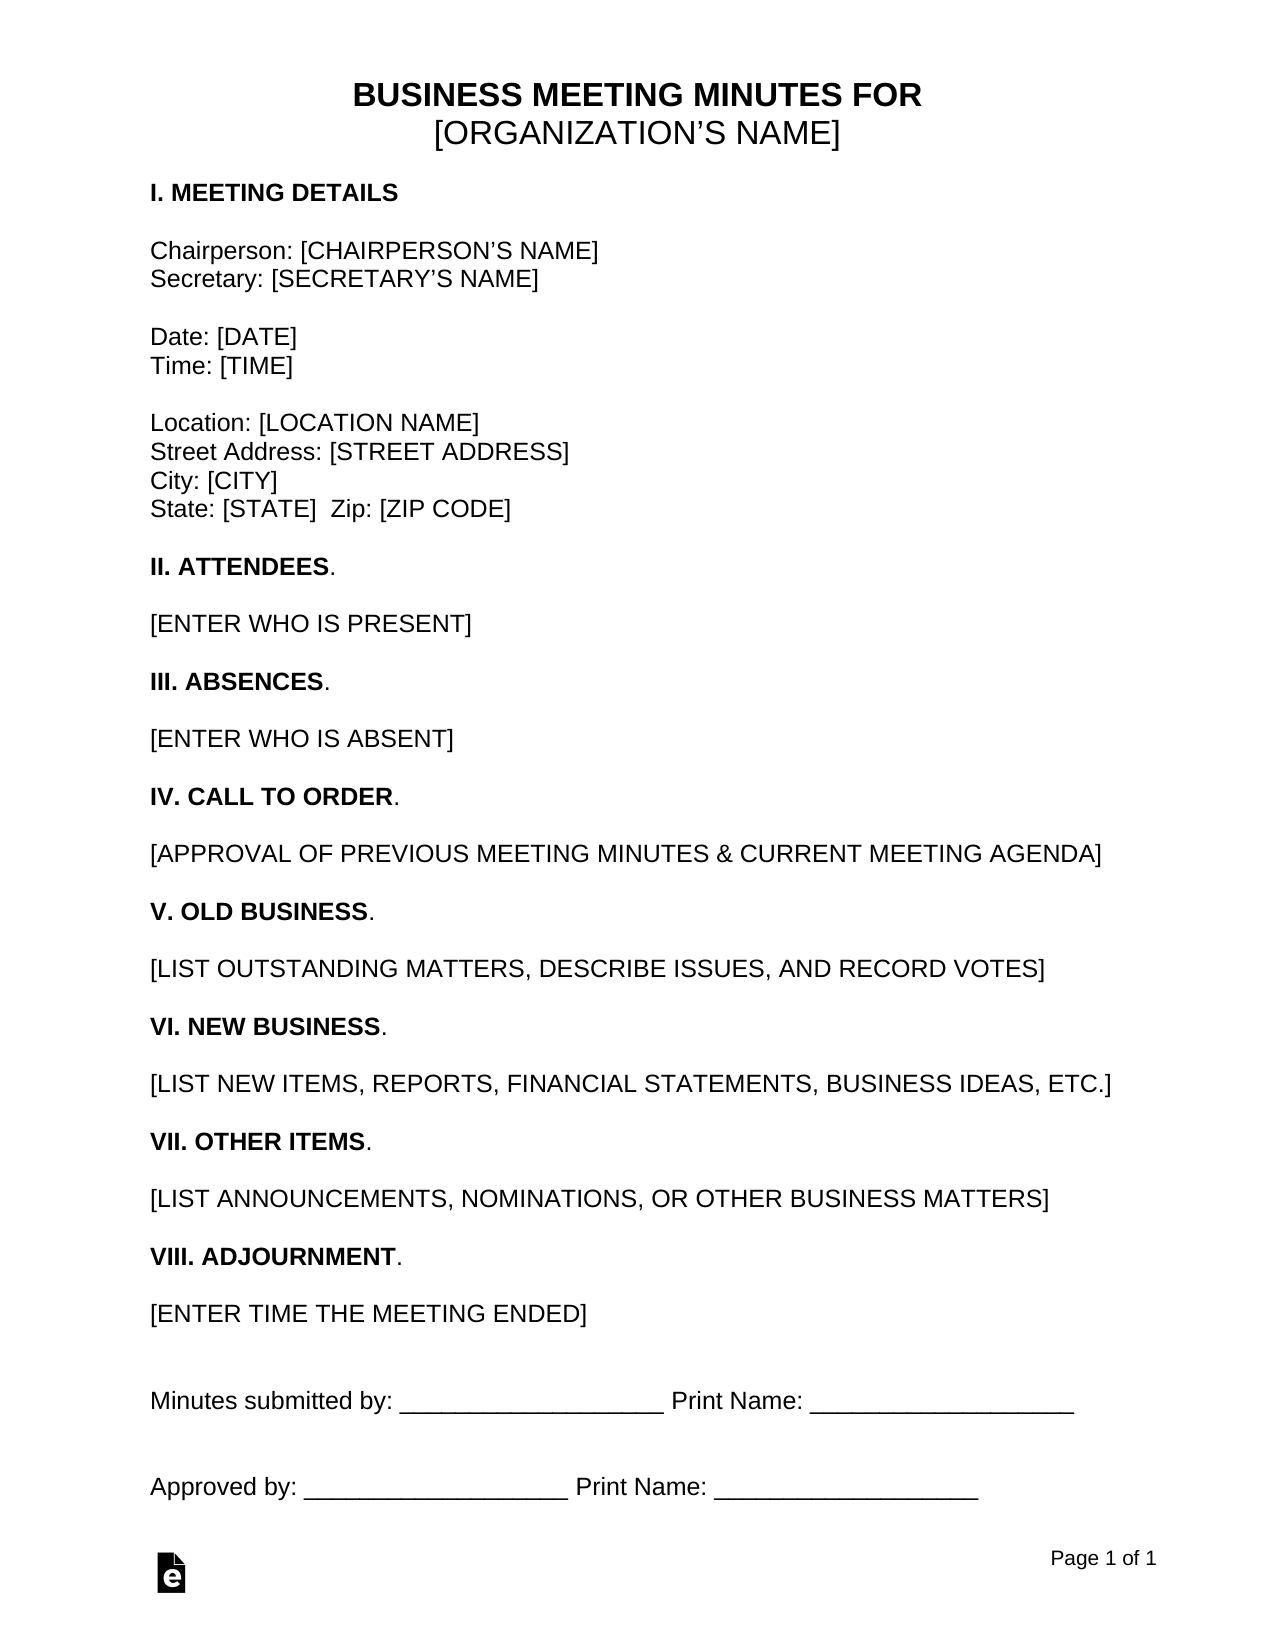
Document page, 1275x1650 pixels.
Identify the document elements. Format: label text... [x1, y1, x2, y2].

text VIII. ADJOURNMENT. [150, 1242, 1125, 1271]
text Time: [TIME] [150, 351, 1125, 379]
text VII. OTHER ITEMS. [150, 1127, 1125, 1156]
text Street Address: [STREET ADDRESS] [150, 437, 1125, 466]
text [ENTER WHO IS ABSENT] [150, 724, 1125, 753]
text [LIST ANNOUNCEMENTS, NOMINATIONS, OR OTHER BUSINESS MATTERS] [150, 1184, 1125, 1213]
text [LIST NEW ITEMS, REPORTS, FINANCIAL STATEMENTS, BUSINESS IDEAS, ETC.] [150, 1069, 1125, 1098]
text IV. CALL TO ORDER. [150, 782, 1125, 811]
text State: [STATE] Zip: [ZIP CODE] [150, 494, 1125, 523]
text Approved by: ___________________­ Print Name: ___________________­ [150, 1472, 1125, 1501]
text Secretary: [SECRETARY’S NAME] [150, 264, 1125, 293]
text Date: [DATE] [150, 322, 1125, 351]
text [ORGANIZATION’S NAME] [150, 113, 1125, 152]
text [LIST OUTSTANDING MATTERS, DESCRIBE ISSUES, AND RECORD VOTES] [150, 954, 1125, 983]
text [ENTER WHO IS PRESENT] [150, 609, 1125, 638]
text Chairperson: [CHAIRPERSON’S NAME] [150, 236, 1125, 264]
text Minutes submitted by: ___________________­ Print Name: ___________________­ [150, 1386, 1125, 1414]
text II. ATTENDEES. [150, 552, 1125, 581]
text VI. NEW BUSINESS. [150, 1012, 1125, 1041]
text Location: [LOCATION NAME] [150, 408, 1125, 437]
text [APPROVAL OF PREVIOUS MEETING MINUTES & CURRENT MEETING AGENDA] [150, 839, 1125, 868]
text BUSINESS MEETING MINUTES FOR [150, 75, 1125, 113]
text V. OLD BUSINESS. [150, 897, 1125, 926]
text [ENTER TIME THE MEETING ENDED] [150, 1299, 1125, 1328]
text III. ABSENCES. [150, 667, 1125, 696]
text City: [CITY] [150, 466, 1125, 494]
text I. MEETING DETAILS [150, 178, 1125, 207]
